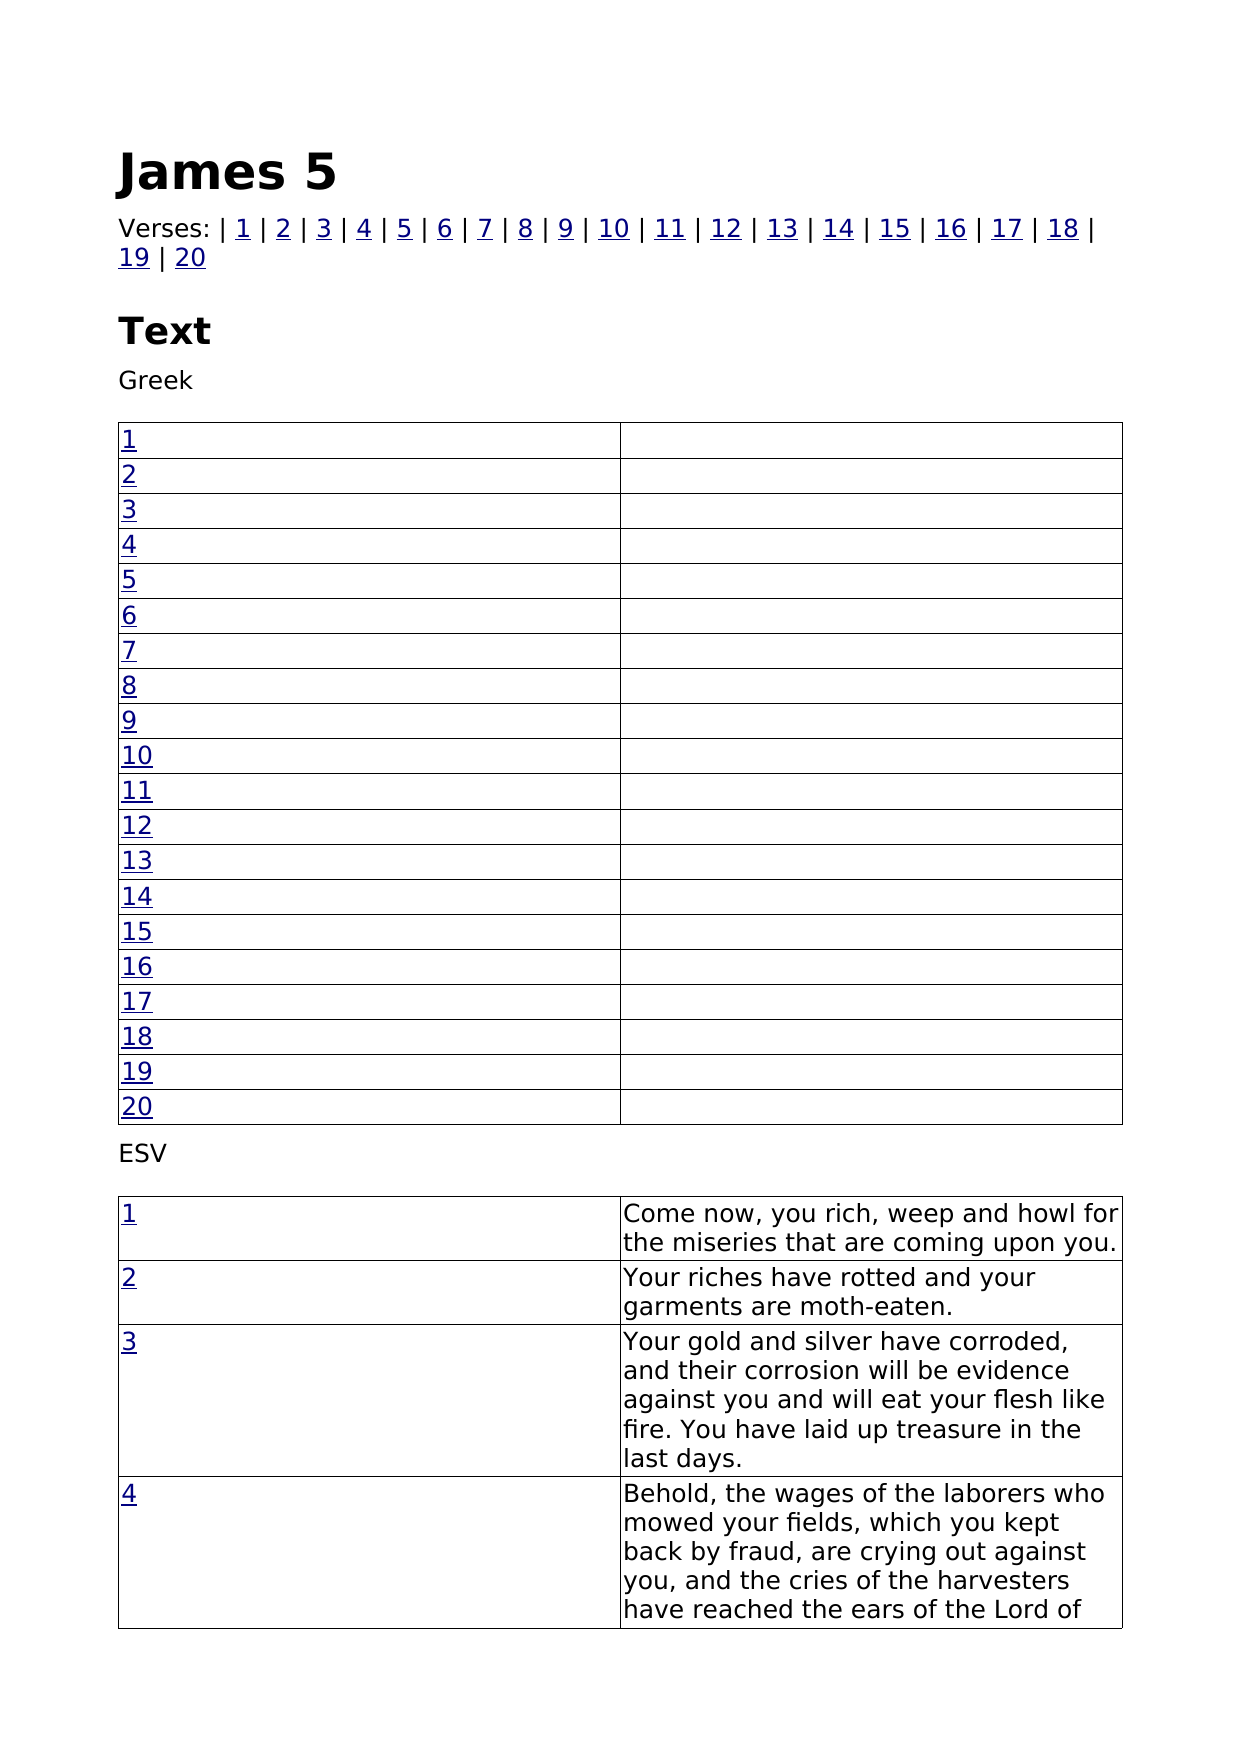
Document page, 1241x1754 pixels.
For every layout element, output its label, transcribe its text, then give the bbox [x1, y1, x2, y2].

table_cell 4 [119, 529, 620, 563]
table_cell 16 [119, 950, 620, 984]
table_cell 17 [119, 985, 620, 1019]
table_cell 3 [119, 1325, 620, 1476]
table_cell [621, 704, 1122, 738]
table_cell 14 [119, 880, 620, 914]
table_cell 12 [119, 810, 620, 843]
table_cell [621, 985, 1122, 1019]
table_cell [621, 1055, 1122, 1089]
table_cell 6 [119, 599, 620, 633]
table_cell 2 [119, 1261, 620, 1324]
table_cell [621, 810, 1122, 843]
subtitle James 5 [118, 143, 1122, 201]
text ESV [118, 1139, 1122, 1168]
table_cell [621, 529, 1122, 563]
table_cell 2 [119, 459, 620, 492]
table_cell 20 [119, 1090, 620, 1124]
table_cell [621, 950, 1122, 984]
table_cell 4 [119, 1477, 620, 1628]
table_cell [621, 1090, 1122, 1124]
table_header Come now, you rich, weep and howl for the miseries that are coming upon you. [621, 1197, 1122, 1260]
table_cell Behold, the wages of the laborers who mowed your fields, which you kept back by fraud, are crying out against you, and the cries of the harvesters have reached the ears of the Lord of [621, 1477, 1122, 1628]
table_cell 11 [119, 774, 620, 808]
table_cell Your riches have rotted and your garments are moth-eaten. [621, 1261, 1122, 1324]
table_cell 5 [119, 564, 620, 598]
table_cell 19 [119, 1055, 620, 1089]
table_cell 8 [119, 669, 620, 703]
table_cell 3 [119, 494, 620, 528]
table_cell [621, 564, 1122, 598]
table_cell [621, 669, 1122, 703]
table_cell [621, 915, 1122, 949]
table_cell [621, 739, 1122, 773]
table_cell [621, 599, 1122, 633]
table_header [621, 423, 1122, 457]
table_cell 15 [119, 915, 620, 949]
table_cell 10 [119, 739, 620, 773]
table_header 1 [119, 1197, 620, 1260]
table_cell [621, 880, 1122, 914]
table_header 1 [119, 423, 620, 457]
table_cell 13 [119, 845, 620, 879]
table_cell 7 [119, 634, 620, 668]
table_cell [621, 494, 1122, 528]
table_cell Your gold and silver have corroded, and their corrosion will be evidence against you and will eat your flesh like fire. You have laid up treasure in the last days. [621, 1325, 1122, 1476]
subtitle Text [118, 310, 1122, 353]
table_cell 9 [119, 704, 620, 738]
table_cell [621, 774, 1122, 808]
table_cell [621, 1020, 1122, 1054]
table_cell [621, 845, 1122, 879]
table_cell [621, 634, 1122, 668]
table_cell [621, 459, 1122, 492]
text Verses: | 1 | 2 | 3 | 4 | 5 | 6 | 7 | 8 | 9 | 10 | 11 | 12 | 13 | 14 | 15 | 16 | 17 | 18 | 19 | 20 [118, 214, 1122, 272]
table_cell 18 [119, 1020, 620, 1054]
text Greek [118, 366, 1122, 395]
